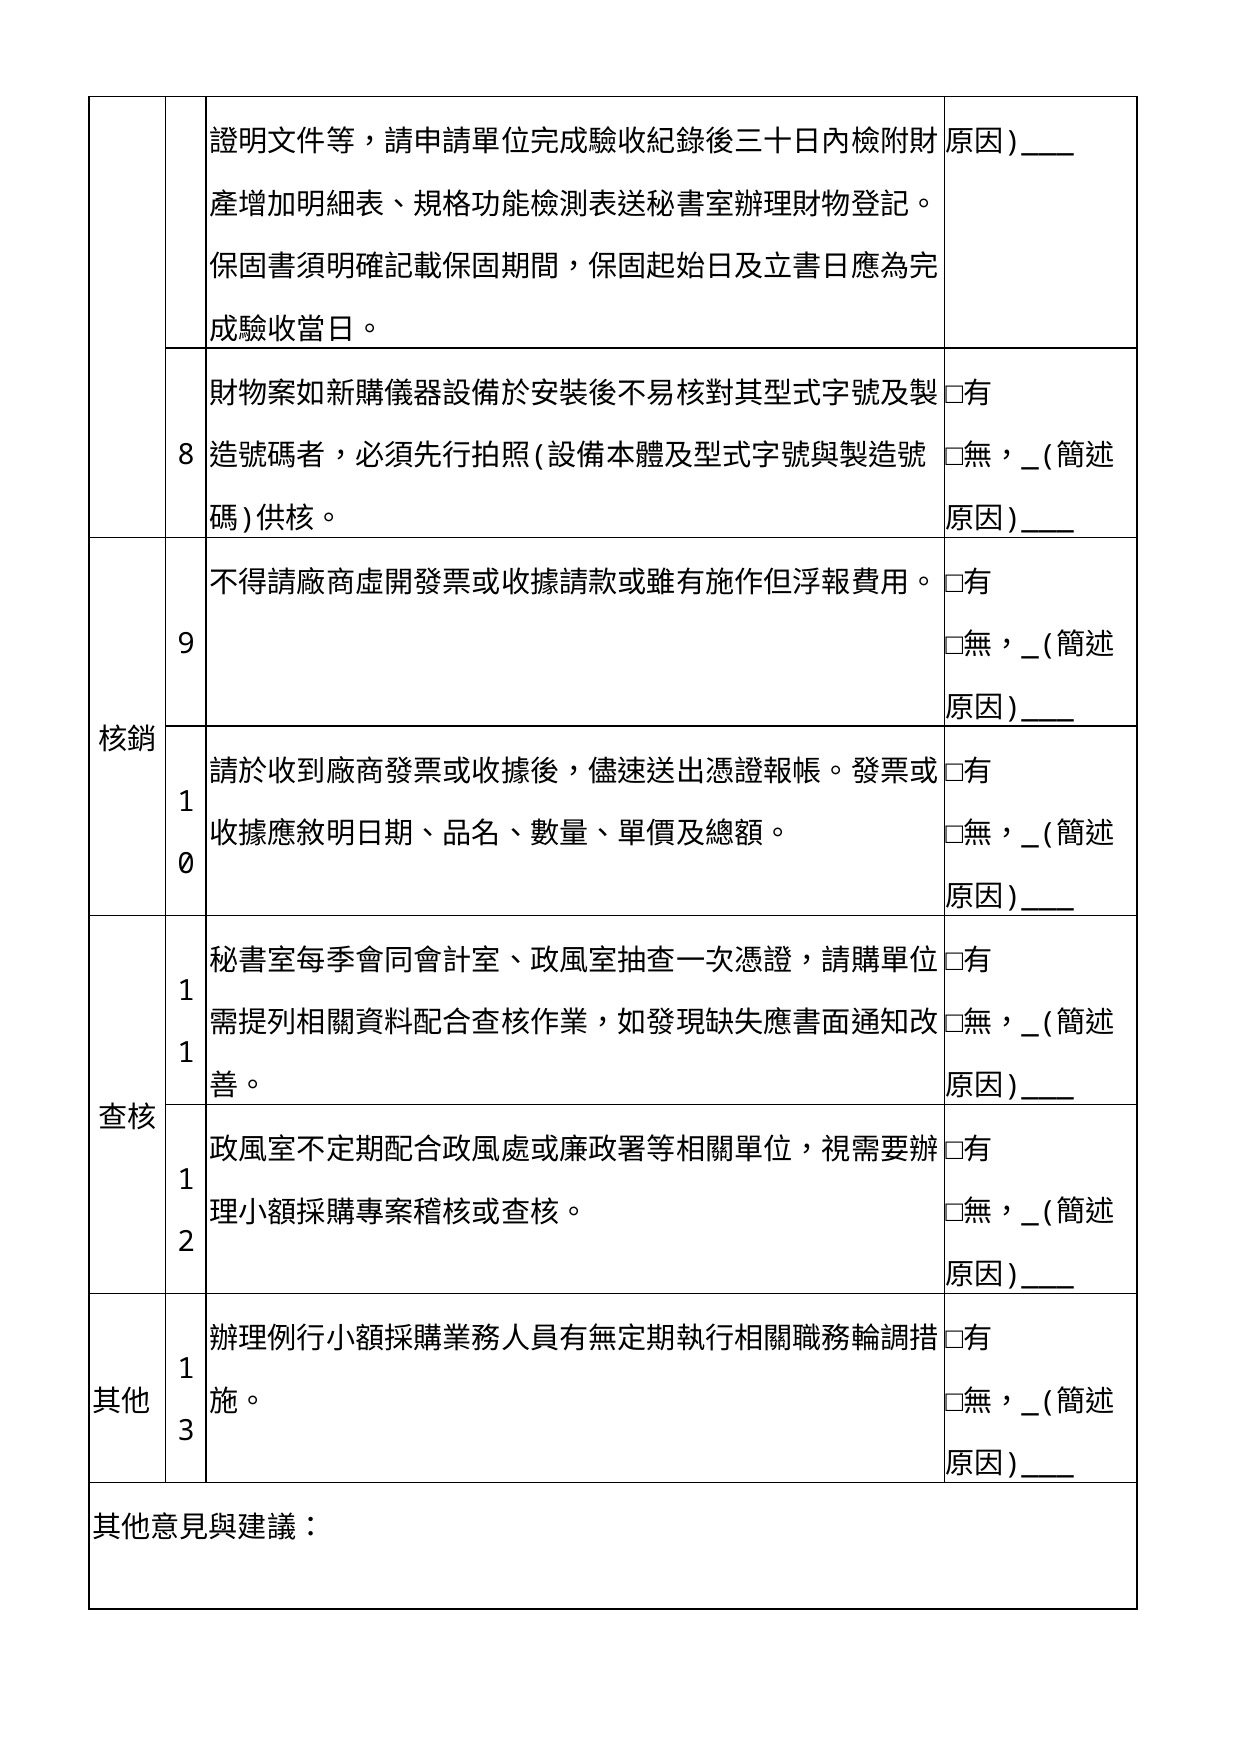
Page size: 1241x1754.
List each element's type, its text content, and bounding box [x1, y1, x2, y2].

table_cell [166, 97, 205, 347]
table_cell 12 [166, 1105, 205, 1293]
table_cell 原因)___ [945, 97, 1136, 347]
table_cell 政風室不定期配合政風處或廉政署等相關單位，視需要辦理小額採購專案稽核或查核。 [207, 1105, 944, 1293]
table_cell 財物案如新購儀器設備於安裝後不易核對其型式字號及製造號碼者，必須先行拍照(設備本體及型式字號與製造號碼)供核。 [207, 349, 944, 536]
table_cell 9 [166, 538, 205, 725]
table_cell 10 [166, 727, 205, 914]
table_cell 11 [166, 916, 205, 1103]
table_cell 不得請廠商虛開發票或收據請款或雖有施作但浮報費用。 [207, 538, 944, 725]
table_cell 其他 [90, 1294, 165, 1482]
table_cell 查核 [90, 916, 165, 1293]
table_cell □有 □無，_(簡述原因)___ [945, 349, 1136, 536]
table_cell 8 [166, 349, 205, 536]
table_cell 辦理例行小額採購業務人員有無定期執行相關職務輪調措施。 [207, 1294, 944, 1482]
table_cell □有 □無，_(簡述原因)___ [945, 1294, 1136, 1482]
table_cell 請於收到廠商發票或收據後，儘速送出憑證報帳。發票或收據應敘明日期、品名、數量、單價及總額。 [207, 727, 944, 914]
table_cell 其他意見與建議： [90, 1483, 1136, 1608]
table_cell 13 [166, 1294, 205, 1482]
table_cell □有 □無，_(簡述原因)___ [945, 727, 1136, 914]
table_cell □有 □無，_(簡述原因)___ [945, 916, 1136, 1103]
table_cell □有 □無，_(簡述原因)___ [945, 538, 1136, 725]
table_cell 核銷 [90, 538, 165, 914]
table_cell 秘書室每季會同會計室、政風室抽查一次憑證，請購單位需提列相關資料配合查核作業，如發現缺失應書面通知改善。 [207, 916, 944, 1103]
table_cell □有 □無，_(簡述原因)___ [945, 1105, 1136, 1293]
table_cell 證明文件等，請申請單位完成驗收紀錄後三十日內檢附財產增加明細表、規格功能檢測表送秘書室辦理財物登記。保固書須明確記載保固期間，保固起始日及立書日應為完成驗收當日。 [207, 97, 944, 347]
table_cell [90, 97, 165, 536]
